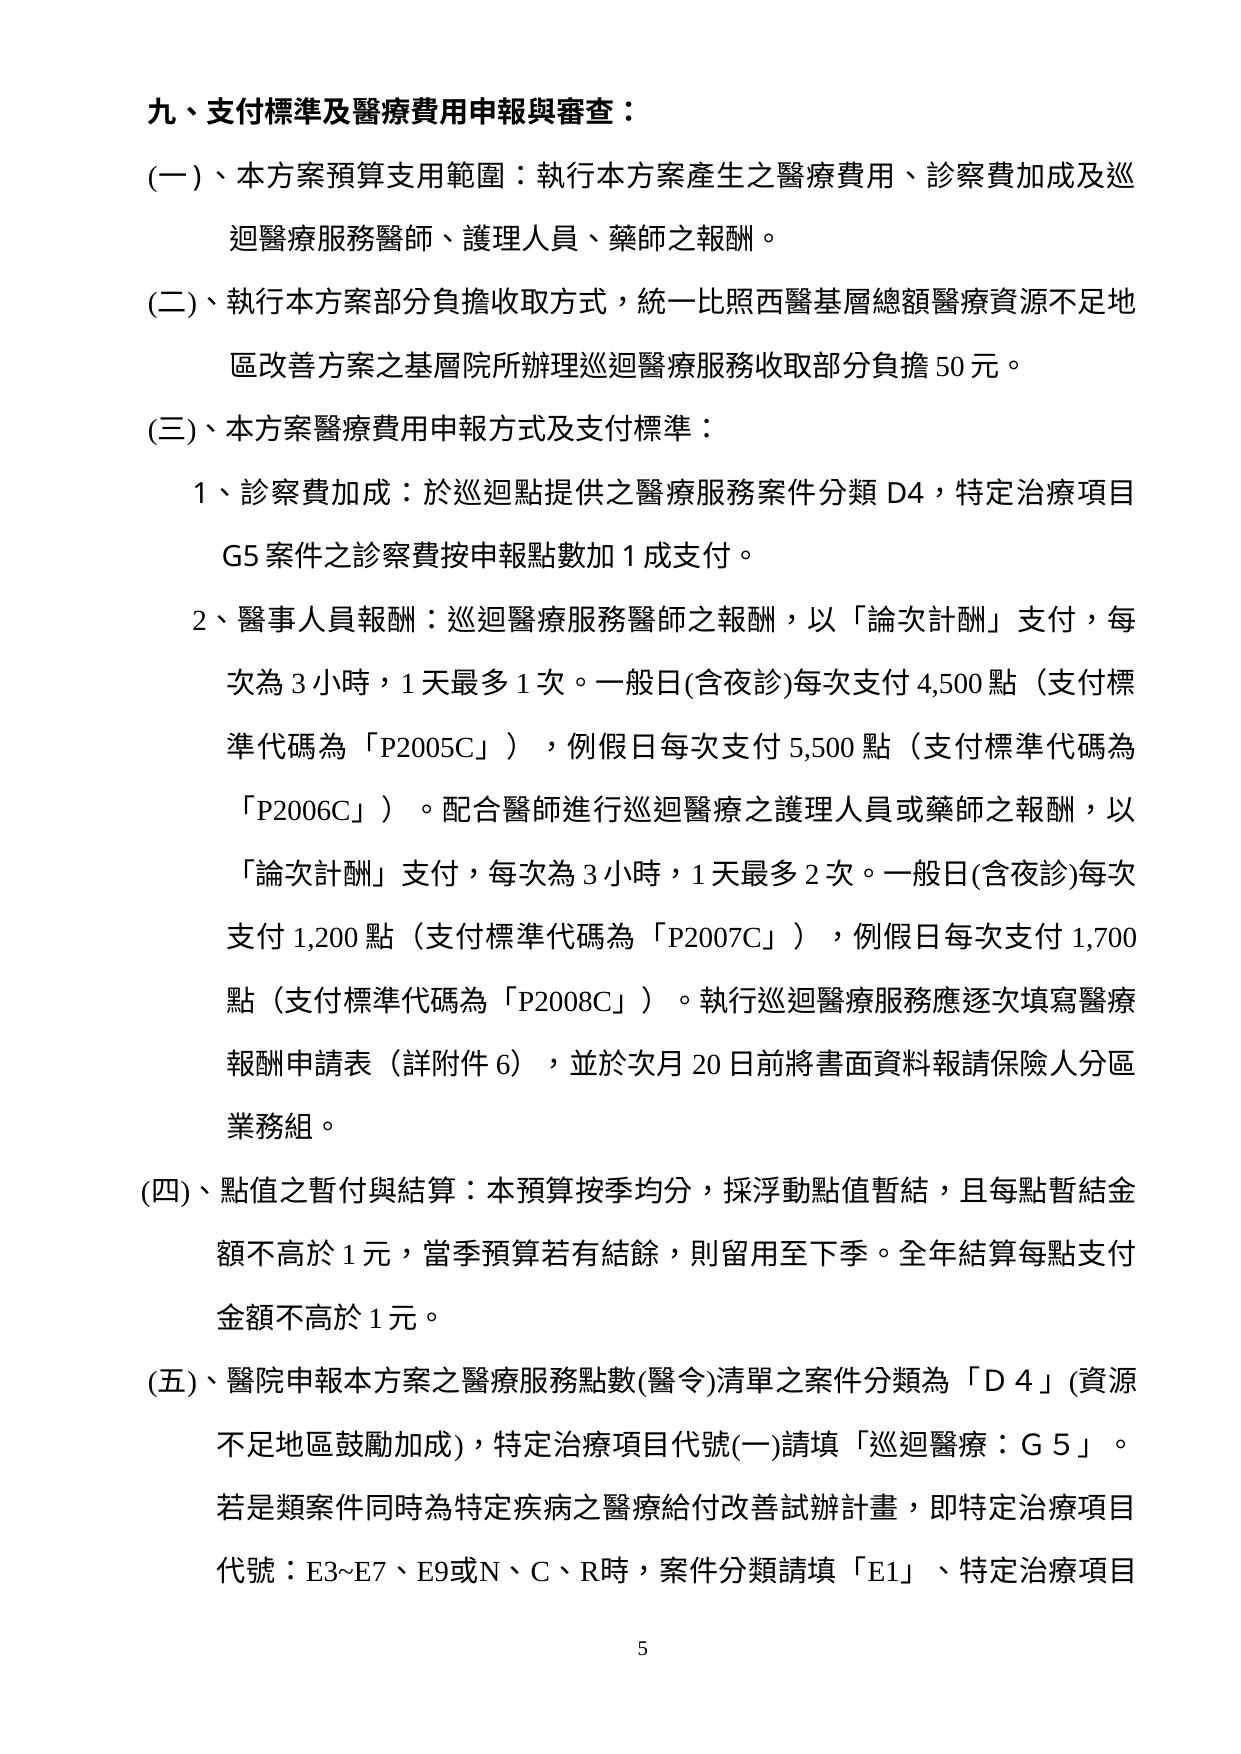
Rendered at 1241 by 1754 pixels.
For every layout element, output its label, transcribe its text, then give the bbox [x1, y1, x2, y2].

text 2、醫事人員報酬：巡迴醫療服務醫師之報酬，以「論次計酬」支付，每次為3小時，1天最多1次。一般日(含夜診)每次支付4,500點（支付標準代碼為「P2005C」），例假日每次支付5,500點（支付標準代碼為「P2006C」）。配合醫師進行巡迴醫療之護理人員或藥師之報酬，以「論次計酬」支付，每次為3小時，1天最多2次。一般日(含夜診)每次支付1,200點（支付標準代碼為「P2007C」），例假日每次支付1,700點（支付標準代碼為「P2008C」）。執行巡迴醫療服務應逐次填寫醫療報酬申請表（詳附件6），並於次月20日前將書面資料報請保險人分區業務組。 [192, 596, 1137, 1146]
text 1、診察費加成：於巡迴點提供之醫療服務案件分類D4，特定治療項目G5案件之診察費按申報點數加1成支付。 [192, 469, 1137, 575]
text (四)、點值之暫付與結算：本預算按季均分，採浮動點值暫結，且每點暫結金額不高於1元，當季預算若有結餘，則留用至下季。全年結算每點支付金額不高於1元。 [133, 1167, 1137, 1337]
text (五)、醫院申報本方案之醫療服務點數(醫令)清單之案件分類為「Ｄ４」(資源不足地區鼓勵加成)，特定治療項目代號(一)請填「巡迴醫療：Ｇ５」。若是類案件同時為特定疾病之醫療給付改善試辦計畫，即特定治療項目代號：E3~E7、E9或N、C、R時，案件分類請填「E1」、特定治療項目 [148, 1358, 1137, 1590]
text (二)、執行本方案部分負擔收取方式，統一比照西醫基層總額醫療資源不足地區改善方案之基層院所辦理巡迴醫療服務收取部分負擔50元。 [148, 279, 1137, 385]
text (三)、本方案醫療費用申報方式及支付標準： [148, 406, 1137, 448]
text 九、支付標準及醫療費用申報與審查： [148, 89, 1137, 131]
text (一)、本方案預算支用範圍：執行本方案產生之醫療費用、診察費加成及巡迴醫療服務醫師、護理人員、藥師之報酬。 [148, 152, 1137, 258]
